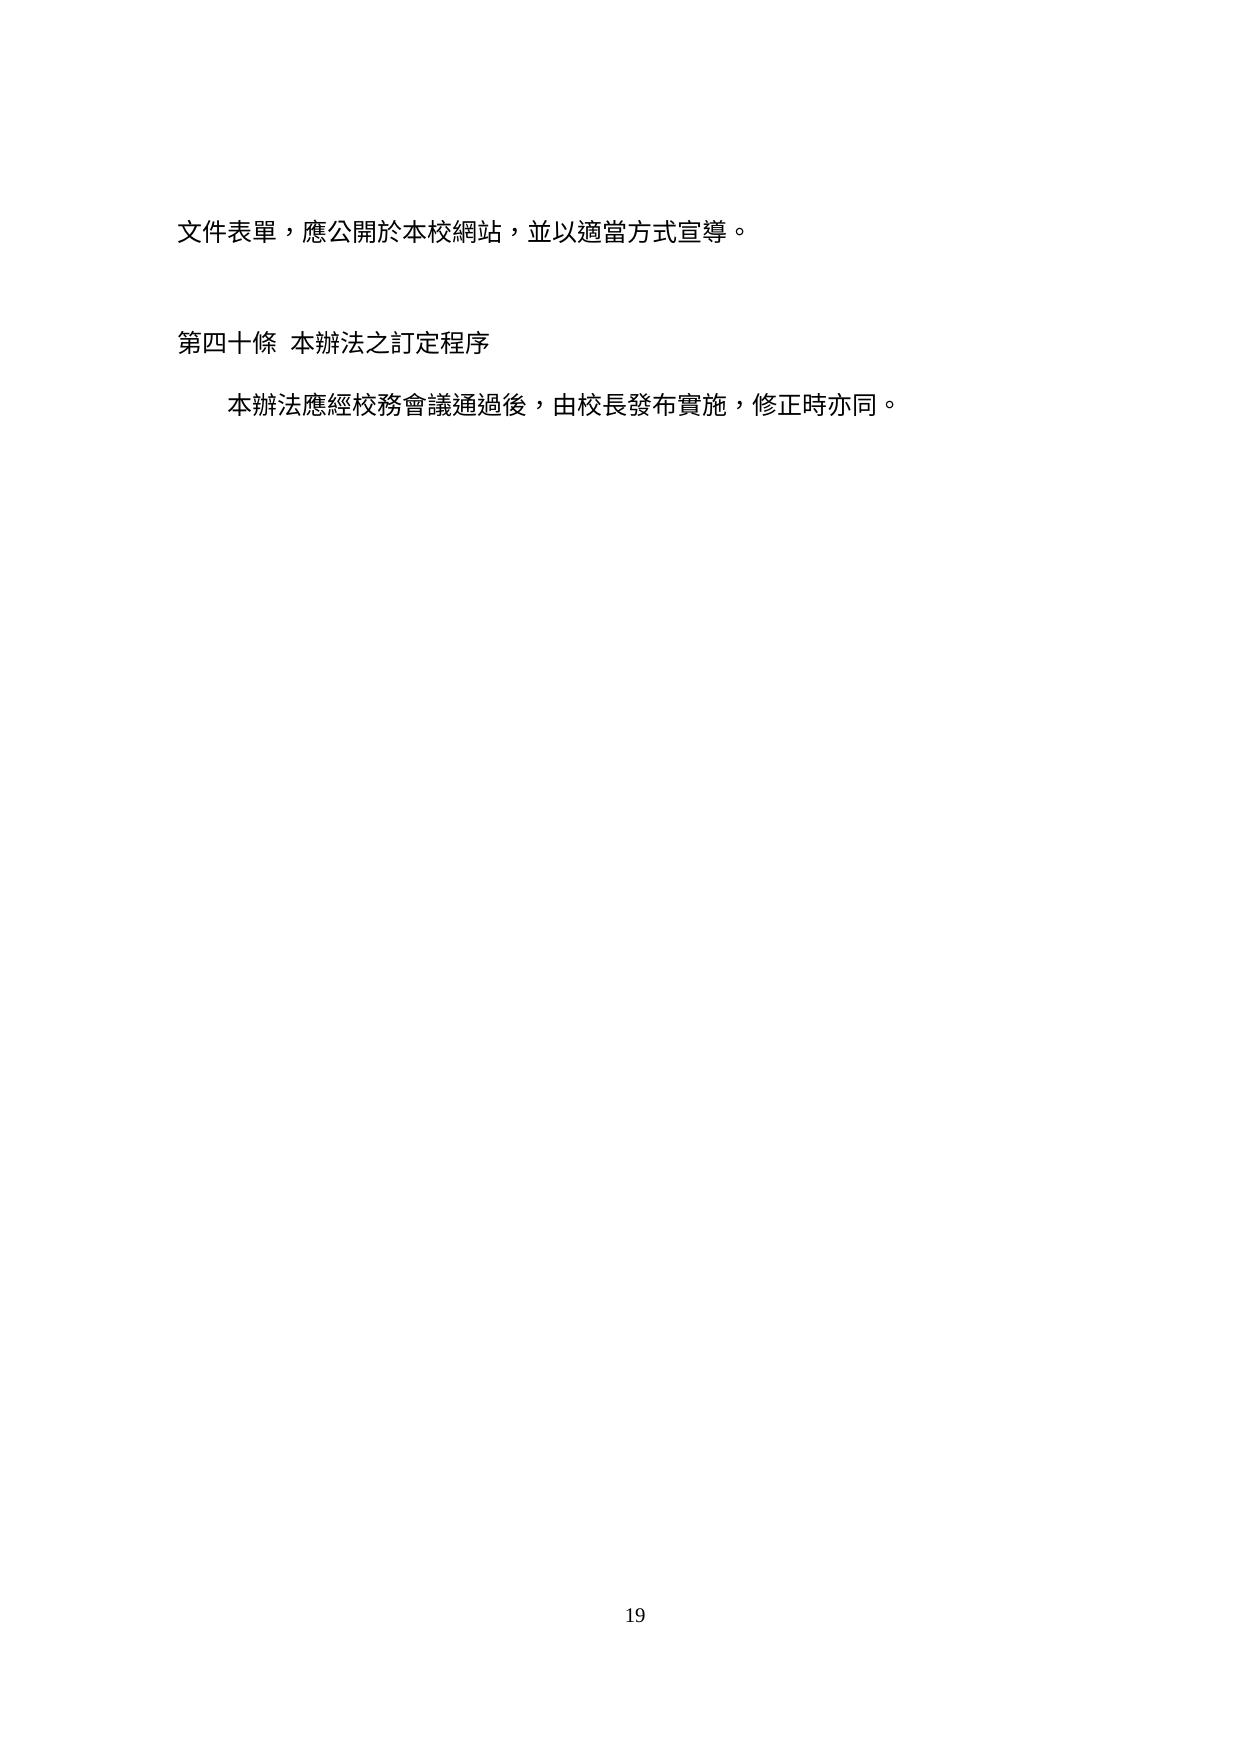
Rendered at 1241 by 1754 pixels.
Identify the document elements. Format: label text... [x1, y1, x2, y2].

text 文件表單，應公開於本校網站，並以適當方式宣導。 [177, 189, 1092, 252]
text 第四十條 本辦法之訂定程序 [177, 300, 1092, 362]
text 本辦法應經校務會議通過後，由校長發布實施，修正時亦同。 [177, 362, 1092, 425]
